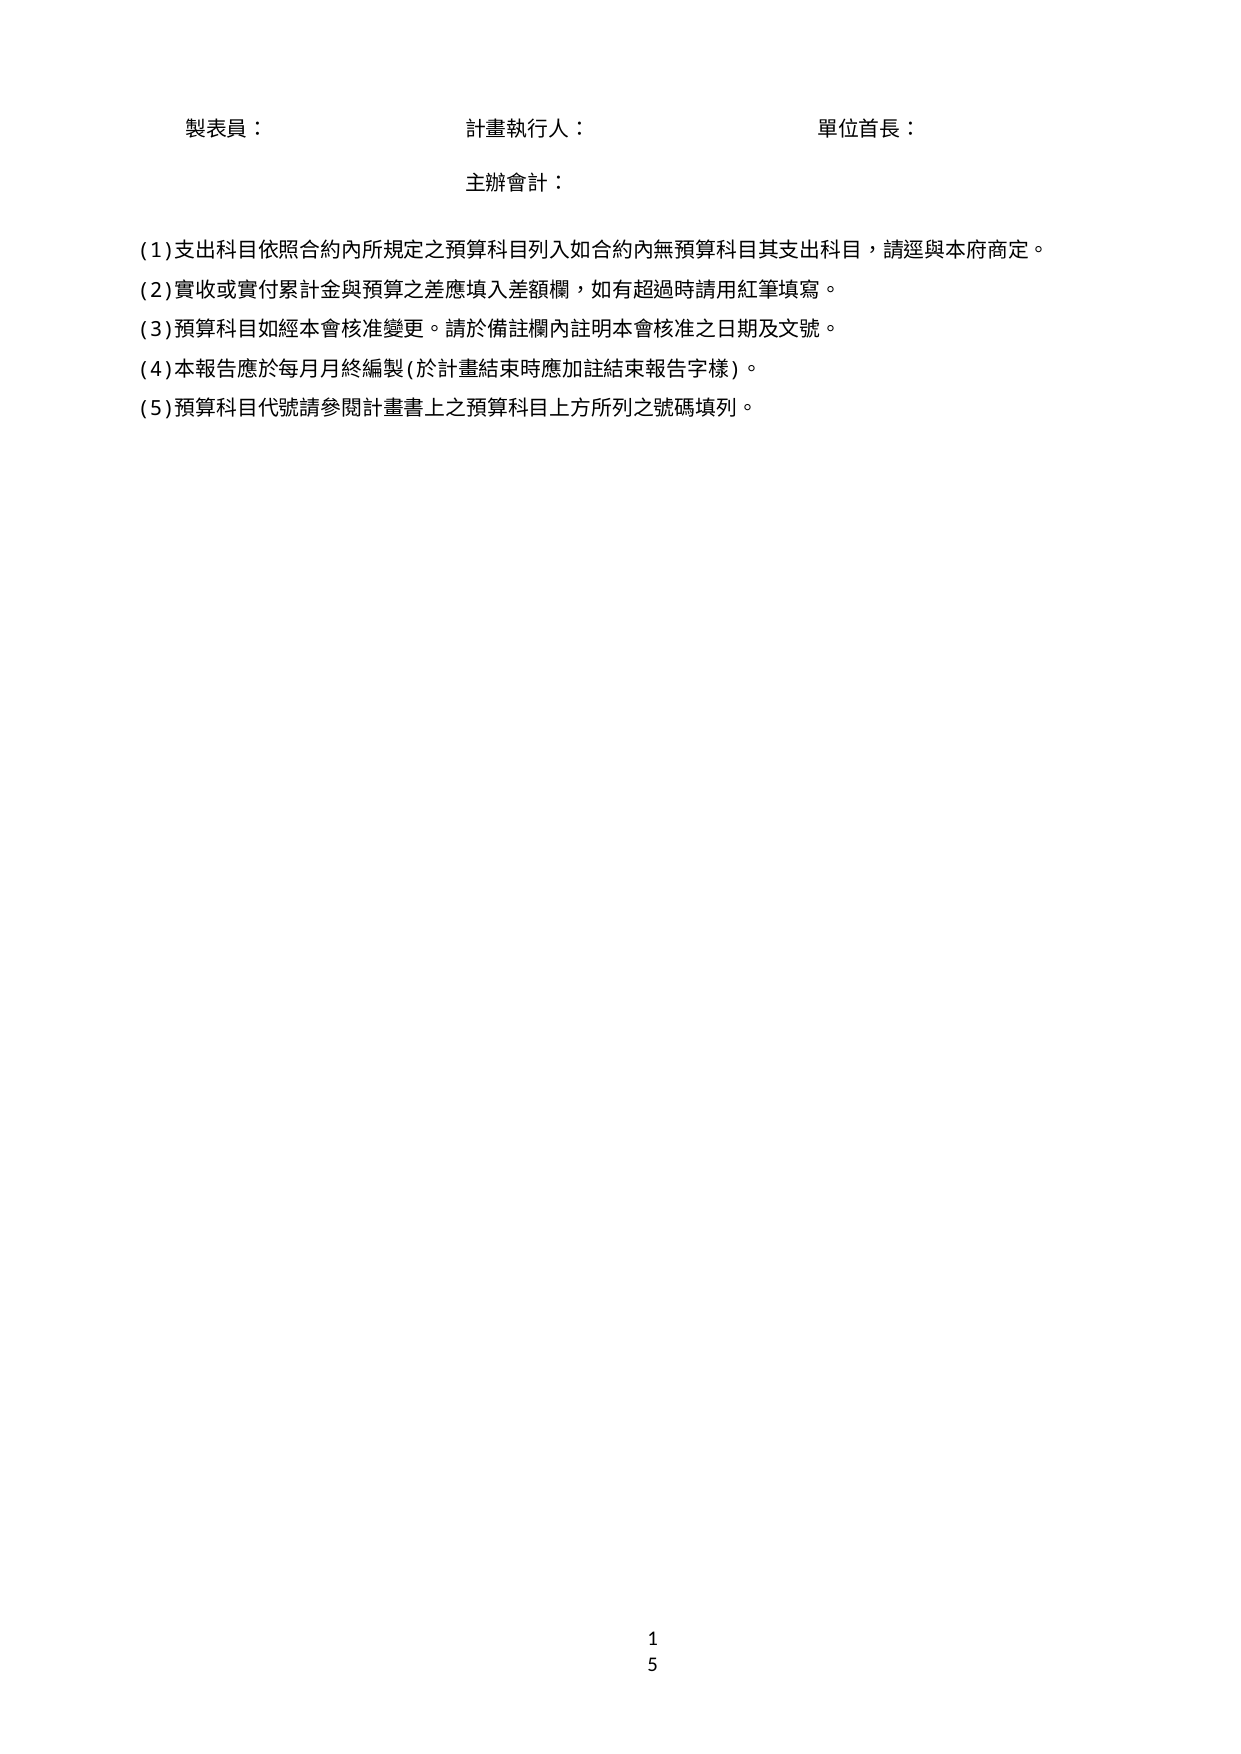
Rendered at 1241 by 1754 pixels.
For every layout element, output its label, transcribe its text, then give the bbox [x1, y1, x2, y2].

table_cell (5)預算科目代號請參閱計畫書上之預算科目上方所列之號碼填列。 [134, 382, 1103, 421]
table_cell [577, 196, 692, 224]
table_cell 計畫執行人： [462, 89, 692, 142]
table_cell 單位首長： [814, 89, 1009, 142]
table_cell [134, 196, 182, 224]
table_cell [692, 89, 800, 142]
table_cell [182, 143, 275, 196]
table_cell [134, 143, 182, 196]
table_cell [912, 143, 1009, 196]
table_cell 主辦會計： [462, 143, 577, 196]
table_cell [692, 143, 800, 196]
table_cell [134, 89, 182, 142]
table_cell [800, 196, 814, 224]
table_cell [800, 89, 814, 142]
table_cell [1009, 89, 1103, 142]
table_cell [1009, 143, 1103, 196]
table_cell [800, 143, 814, 196]
table_cell [1009, 196, 1103, 224]
table_cell [284, 89, 462, 142]
table_cell [182, 196, 275, 224]
table_cell [577, 143, 692, 196]
table_cell [814, 143, 912, 196]
table_cell [275, 89, 284, 142]
table_cell [284, 196, 462, 224]
table_cell [275, 196, 284, 224]
table_cell [692, 196, 800, 224]
table_cell (4)本報告應於每月月終編製(於計畫結束時應加註結束報告字樣)。 [134, 343, 1103, 382]
table_cell [284, 143, 462, 196]
table_cell [462, 196, 577, 224]
table_cell [275, 143, 284, 196]
table_cell (3)預算科目如經本會核准變更。請於備註欄內註明本會核准之日期及文號。 [134, 303, 1103, 343]
table_cell [912, 196, 1009, 224]
table_cell 製表員： [182, 89, 275, 142]
table_cell [814, 196, 912, 224]
table_cell (1)支出科目依照合約內所規定之預算科目列入如合約內無預算科目其支出科目，請逕與本府商定。 [134, 225, 1103, 264]
table_cell (2)實收或實付累計金與預算之差應填入差額欄，如有超過時請用紅筆填寫。 [134, 264, 1103, 303]
